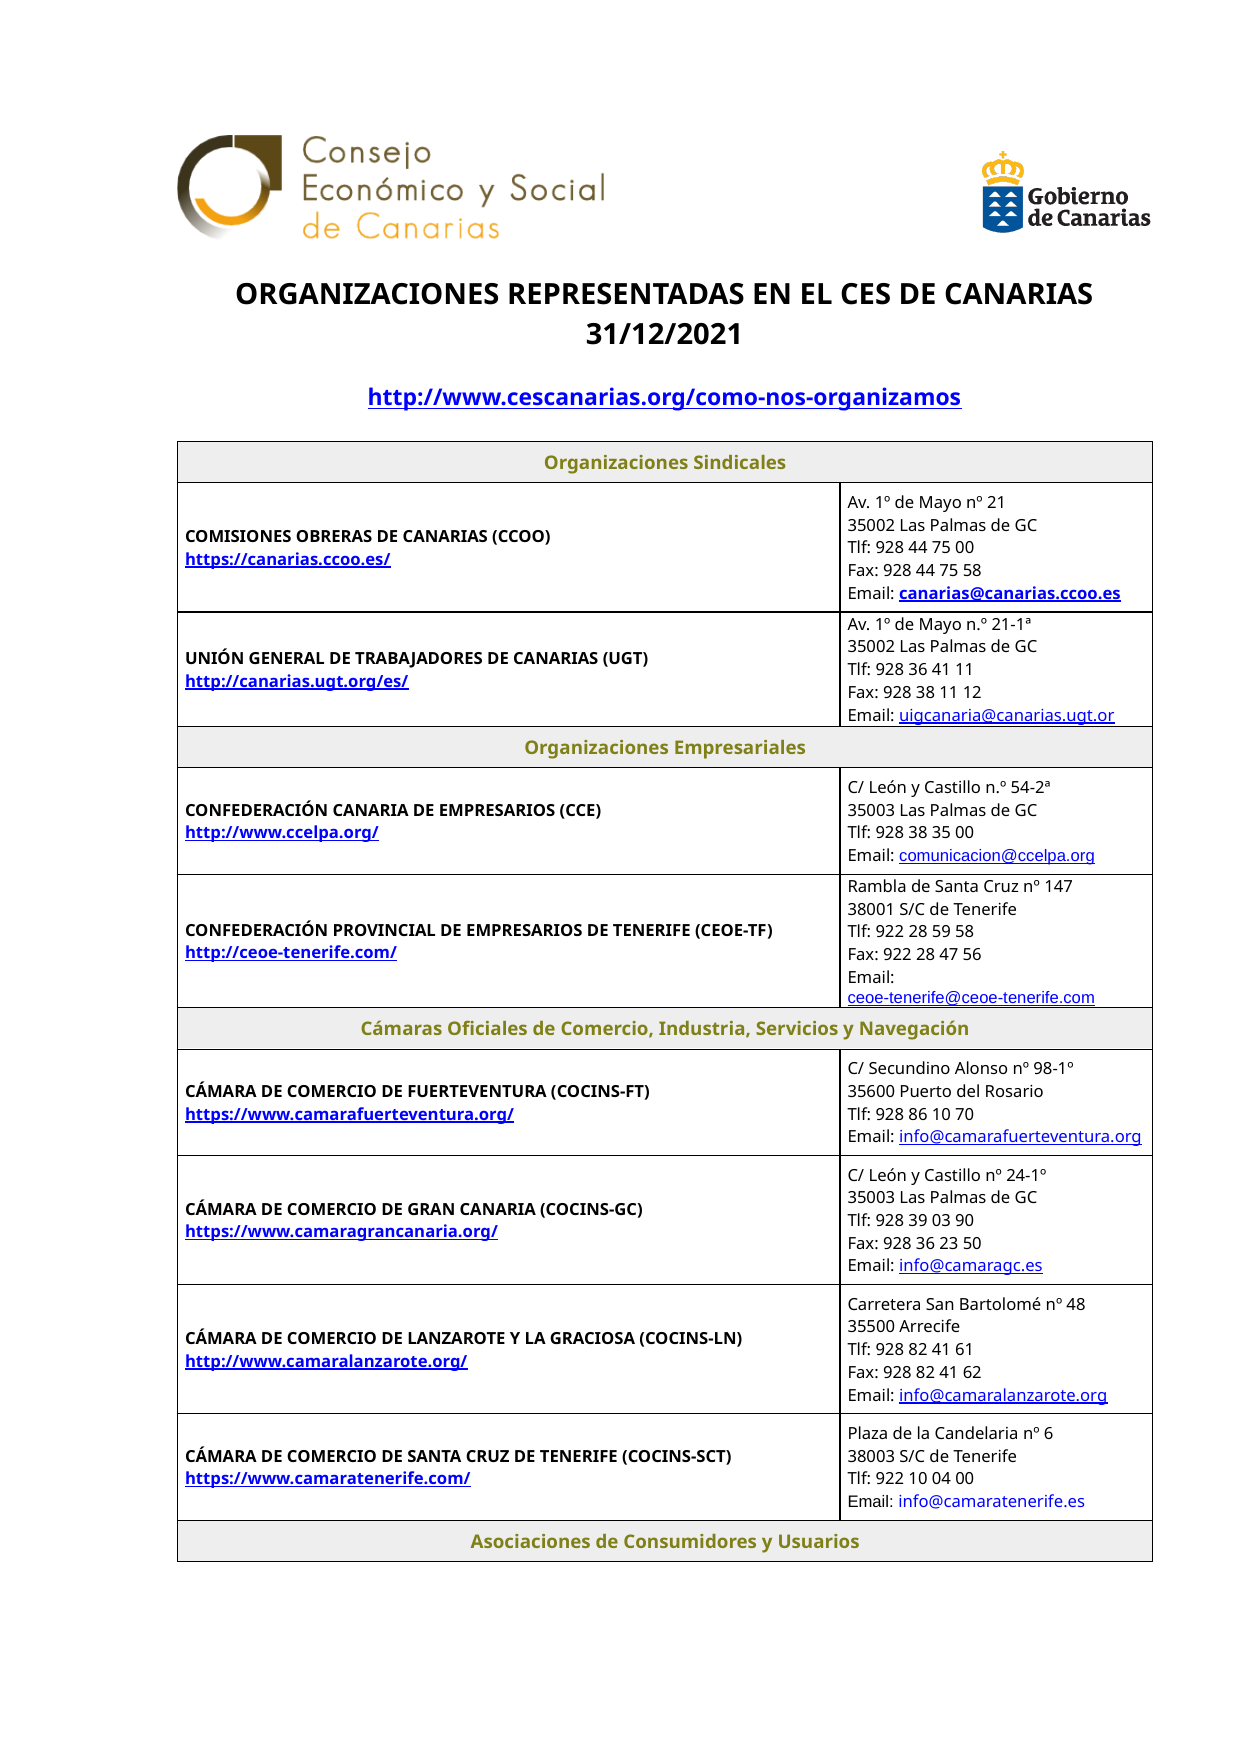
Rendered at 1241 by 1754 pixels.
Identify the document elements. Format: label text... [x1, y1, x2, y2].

table_cell CÁMARA DE COMERCIO DE SANTA CRUZ DE TENERIFE (COCINS-SCT) https://www.camaratenerife.com/ [178, 1414, 839, 1520]
text 31/12/2021 [177, 313, 1152, 353]
table_cell Av. 1º de Mayo nº 21 35002 Las Palmas de GC Tlf: 928 44 75 00 Fax: 928 44 75 58 Email: canarias@canarias.ccoo.es [841, 483, 1152, 611]
table_cell Rambla de Santa Cruz nº 147 38001 S/C de Tenerife Tlf: 922 28 59 58 Fax: 922 28 47 56 Email: ceoe-tenerife@ceoe-tenerife.com [841, 875, 1152, 1007]
picture [177, 135, 604, 241]
table_cell Av. 1º de Mayo n.º 21-1ª 35002 Las Palmas de GC Tlf: 928 36 41 11 Fax: 928 38 11 12 Email: uigcanaria@canarias.ugt.or [841, 613, 1152, 726]
table_cell CONFEDERACIÓN CANARIA DE EMPRESARIOS (CCE) http://www.ccelpa.org/ [178, 768, 839, 873]
table_cell Organizaciones Empresariales [178, 727, 1152, 767]
table_cell Plaza de la Candelaria nº 6 38003 S/C de Tenerife Tlf: 922 10 04 00 Email: info@camaratenerife.es [841, 1414, 1152, 1520]
table_cell C/ Secundino Alonso nº 98-1º 35600 Puerto del Rosario Tlf: 928 86 10 70 Email: info@camarafuerteventura.org [841, 1050, 1152, 1155]
table_cell COMISIONES OBRERAS DE CANARIAS (CCOO) https://canarias.ccoo.es/ [178, 483, 839, 611]
text ORGANIZACIONES REPRESENTADAS EN EL CES DE CANARIAS [177, 273, 1152, 313]
table_header Organizaciones Sindicales [178, 442, 1152, 482]
table_cell CÁMARA DE COMERCIO DE FUERTEVENTURA (COCINS-FT) https://www.camarafuerteventura.org/ [178, 1050, 839, 1155]
table_cell CÁMARA DE COMERCIO DE LANZAROTE Y LA GRACIOSA (COCINS-LN) http://www.camaralanzarote.org/ [178, 1285, 839, 1413]
text http://www.cescanarias.org/como-nos-organizamos [177, 381, 1152, 413]
table_cell CÁMARA DE COMERCIO DE GRAN CANARIA (COCINS-GC) https://www.camaragrancanaria.org/ [178, 1156, 839, 1284]
table_cell C/ León y Castillo n.º 54-2ª 35003 Las Palmas de GC Tlf: 928 38 35 00 Email: comunicacion@ccelpa.org [841, 768, 1152, 873]
table_cell Cámaras Oficiales de Comercio, Industria, Servicios y Navegación [178, 1008, 1152, 1048]
table_cell UNIÓN GENERAL DE TRABAJADORES DE CANARIAS (UGT) http://canarias.ugt.org/es/ [178, 613, 839, 726]
picture [975, 144, 1153, 237]
table_cell CONFEDERACIÓN PROVINCIAL DE EMPRESARIOS DE TENERIFE (CEOE-TF) http://ceoe-tenerife.com/ [178, 875, 839, 1007]
table_cell Carretera San Bartolomé nº 48 35500 Arrecife Tlf: 928 82 41 61 Fax: 928 82 41 62 Email: info@camaralanzarote.org [841, 1285, 1152, 1413]
table_cell Asociaciones de Consumidores y Usuarios [178, 1521, 1152, 1561]
table_cell C/ León y Castillo nº 24-1º 35003 Las Palmas de GC Tlf: 928 39 03 90 Fax: 928 36 23 50 Email: info@camaragc.es [841, 1156, 1152, 1284]
